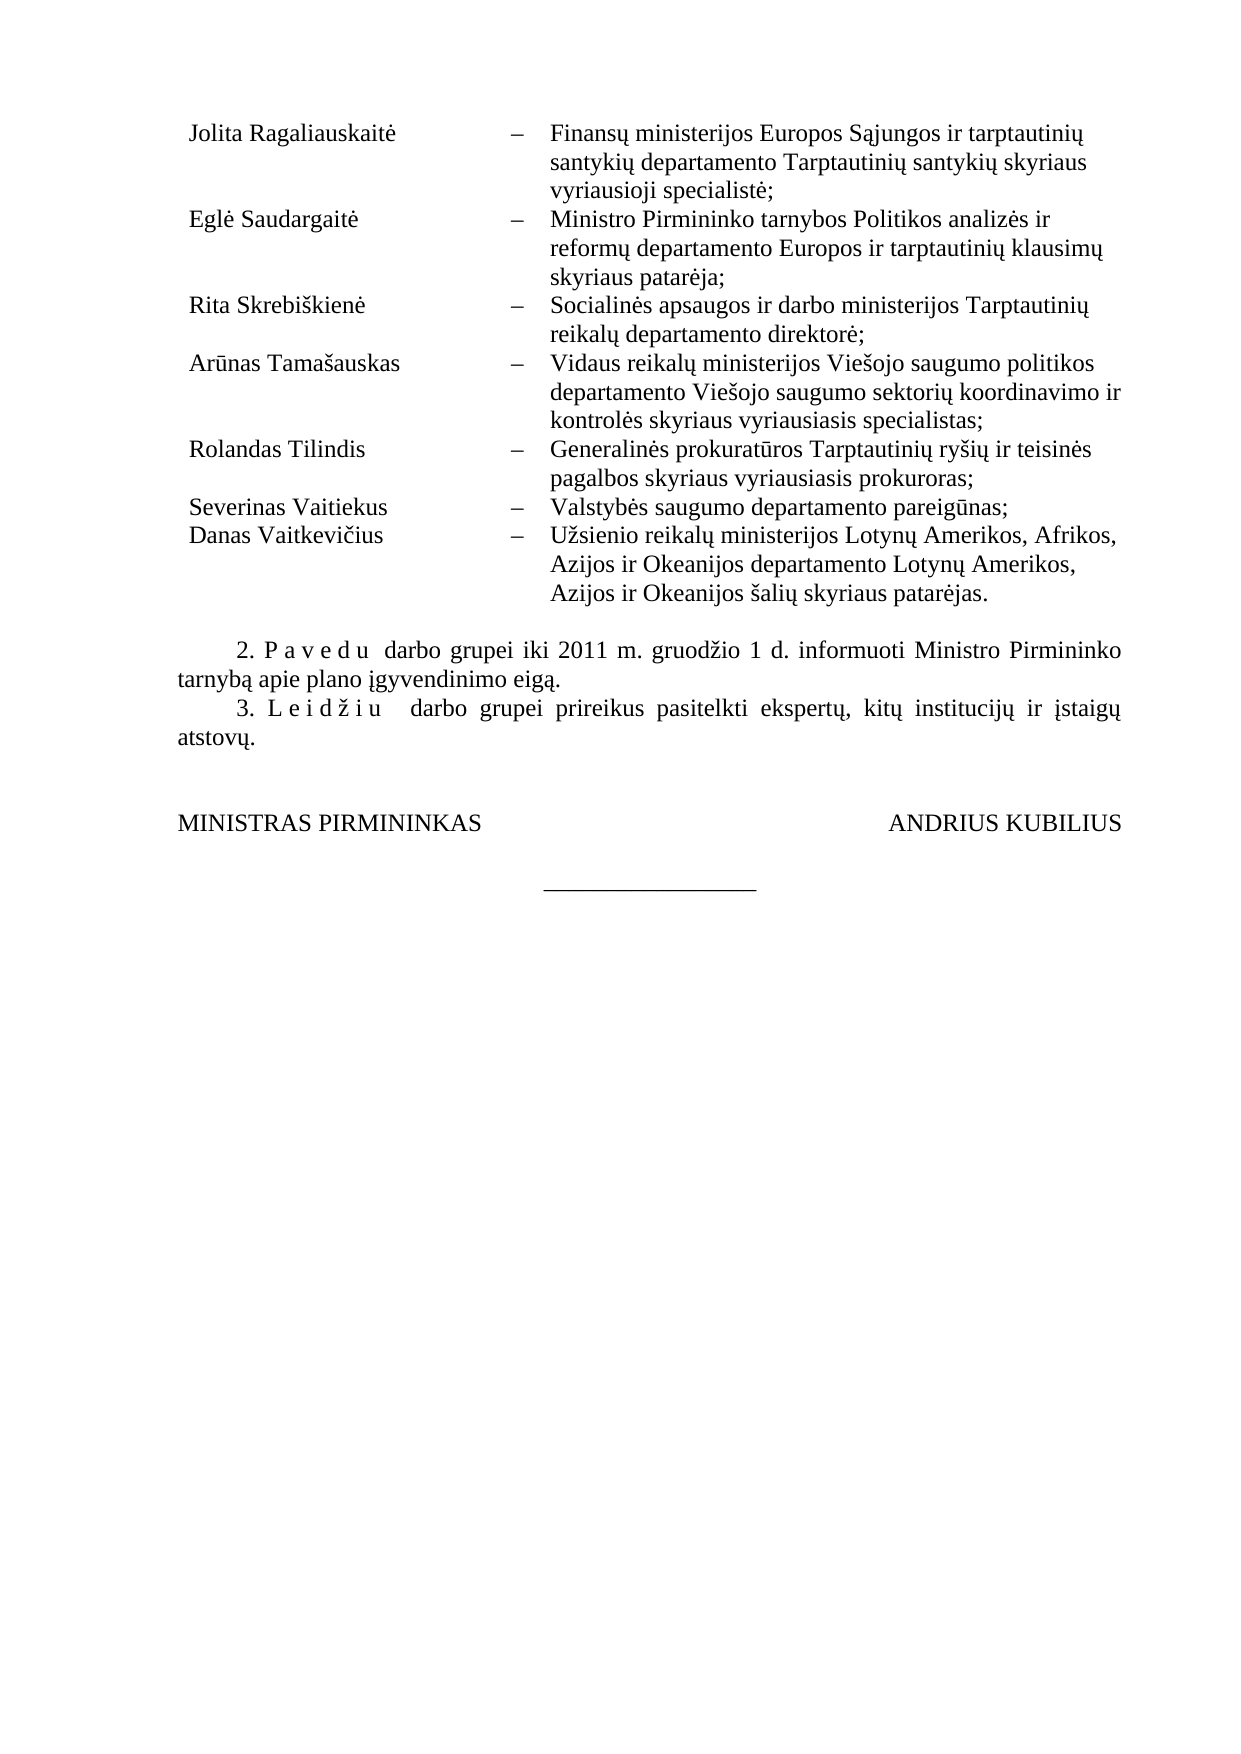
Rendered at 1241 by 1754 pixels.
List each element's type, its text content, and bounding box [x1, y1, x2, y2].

table_cell – [500, 118, 538, 204]
table_cell – [500, 434, 538, 492]
table_cell Vidaus reikalų ministerijos Viešojo saugumo politikos departamento Viešojo saugumo sektorių koordinavimo ir kontrolės skyriaus vyriausiasis specialistas; [539, 348, 1144, 434]
table_cell Arūnas Tamašauskas [177, 348, 499, 434]
text 2. Pavedu darbo grupei iki 2011 m. gruodžio 1 d. informuoti Ministro Pirmininko tarnybą apie plano įgyvendinimo eigą. [177, 636, 1122, 693]
table_cell Ministro Pirmininko tarnybos Politikos analizės ir reformų departamento Europos ir tarptautinių klausimų skyriaus patarėja; [539, 204, 1144, 291]
table_cell Severinas Vaitiekus [177, 492, 499, 521]
table_cell – [500, 492, 538, 521]
table_cell – [500, 521, 538, 607]
table_cell Jolita Ragaliauskaitė [177, 118, 499, 204]
table_cell Danas Vaitkevičius [177, 521, 499, 607]
table_cell – [500, 291, 538, 348]
table_cell Rolandas Tilindis [177, 434, 499, 492]
table_cell Rita Skrebiškienė [177, 291, 499, 348]
table_cell Socialinės apsaugos ir darbo ministerijos Tarptautinių reikalų departamento direktorė; [539, 291, 1144, 348]
table_cell – [500, 348, 538, 434]
table_cell Eglė Saudargaitė [177, 204, 499, 291]
table_cell Valstybės saugumo departamento pareigūnas; [539, 492, 1144, 521]
text 3. Leidžiu darbo grupei prireikus pasitelkti ekspertų, kitų institucijų ir įstaigų atstovų. [177, 693, 1122, 751]
table_cell Užsienio reikalų ministerijos Lotynų Amerikos, Afrikos, Azijos ir Okeanijos departamento Lotynų Amerikos, Azijos ir Okeanijos šalių skyriaus patarėjas. [539, 521, 1144, 607]
table_cell Finansų ministerijos Europos Sąjungos ir tarptautinių santykių departamento Tarptautinių santykių skyriaus vyriausioji specialistė; [539, 118, 1144, 204]
table_cell – [500, 204, 538, 291]
table_cell Generalinės prokuratūros Tarptautinių ryšių ir teisinės pagalbos skyriaus vyriausiasis prokuroras; [539, 434, 1144, 492]
text MINISTRAS PIRMININKAS ANDRIUS KUBILIUS [177, 808, 1122, 837]
text _________________ [177, 866, 1122, 894]
